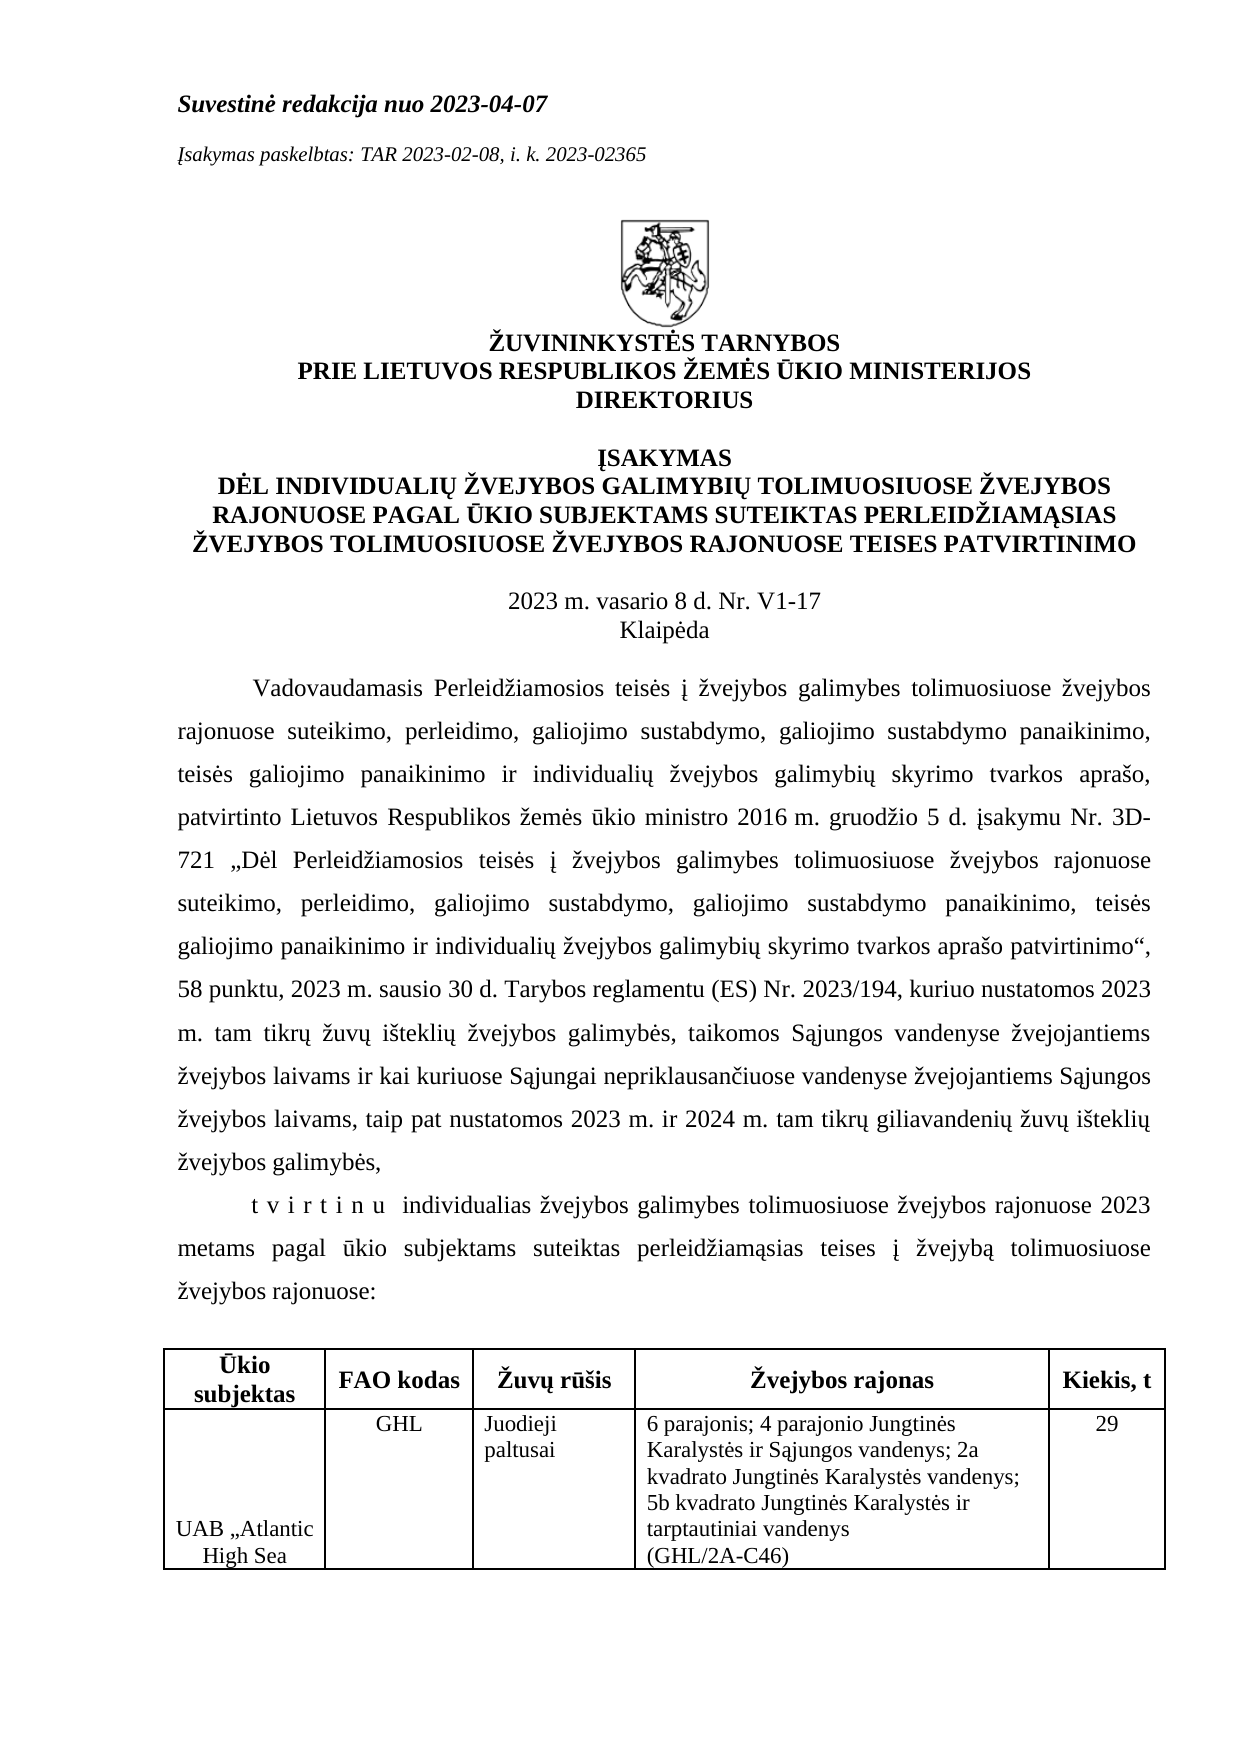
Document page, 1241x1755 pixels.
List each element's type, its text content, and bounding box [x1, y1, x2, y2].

table_cell 6 parajonis; 4 parajonio Jungtinės Karalystės ir Sąjungos vandenys; 2a kvadrato Jungtinės Karalystės vandenys; 5b kvadrato Jungtinės Karalystės ir tarptautiniai vandenys (GHL/2A-C46) [636, 1410, 1048, 1568]
text Vadovaudamasis Perleidžiamosios teisės į žvejybos galimybes tolimuosiuose žvejybos rajonuose suteikimo, perleidimo, galiojimo sustabdymo, galiojimo sustabdymo panaikinimo, teisės galiojimo panaikinimo ir individualių žvejybos galimybių skyrimo tvarkos aprašo, patvirtinto Lietuvos Respublikos žemės ūkio ministro 2016 m. gruodžio 5 d. įsakymu Nr. 3D-721 „Dėl Perleidžiamosios teisės į žvejybos galimybes tolimuosiuose žvejybos rajonuose suteikimo, perleidimo, galiojimo sustabdymo, galiojimo sustabdymo panaikinimo, teisės galiojimo panaikinimo ir individualių žvejybos galimybių skyrimo tvarkos aprašo patvirtinimo“, 58 punktu, 2023 m. sausio 30 d. Tarybos reglamentu (ES) Nr. 2023/194, kuriuo nustatomos 2023 m. tam tikrų žuvų išteklių žvejybos galimybės, taikomos Sąjungos vandenyse žvejojantiems žvejybos laivams ir kai kuriuose Sąjungai nepriklausančiuose vandenyse žvejojantiems Sąjungos žvejybos laivams, taip pat nustatomos 2023 m. ir 2024 m. tam tikrų giliavandenių žuvų išteklių žvejybos galimybės, [177, 673, 1152, 1176]
text DĖL INDIVIDUALIŲ ŽVEJYBOS GALIMYBIŲ TOLIMUOSIUOSE ŽVEJYBOS RAJONUOSE PAGAL ŪKIO SUBJEKTAMS SUTEIKTAS PERLEIDŽIAMĄSIAS ŽVEJYBOS TOLIMUOSIUOSE ŽVEJYBOS RAJONUOSE TEISES PATVIRTINIMO [177, 471, 1152, 558]
text ĮSAKYMAS [177, 443, 1152, 471]
table_header Žuvų rūšis [474, 1350, 634, 1408]
text 2023 m. vasario 8 d. Nr. V1-17 [177, 586, 1152, 615]
table_header Ūkio subjektas [165, 1350, 324, 1408]
table_cell 29 [1050, 1410, 1164, 1568]
table_cell Juodieji paltusai [474, 1410, 634, 1568]
text direktorius [177, 385, 1152, 414]
text Klaipėda [177, 615, 1152, 644]
text t v i r t i n u individualias žvejybos galimybes tolimuosiuose žvejybos rajonuose 2023 metams pagal ūkio subjektams suteiktas perleidžiamąsias teises į žvejybą tolimuosiuose žvejybos rajonuose: [177, 1190, 1152, 1305]
table_header FAO kodas [326, 1350, 472, 1408]
text Žuvininkystės TARNYBOS [177, 328, 1152, 356]
table_header Kiekis, t [1050, 1350, 1164, 1408]
table_header Žvejybos rajonas [636, 1350, 1048, 1408]
text Suvestinė redakcija nuo 2023-04-07 [177, 89, 1152, 117]
table_cell UAB „Atlantic High Sea [165, 1410, 324, 1568]
text Įsakymas paskelbtas: TAR 2023-02-08, i. k. 2023-02365 [177, 141, 1152, 166]
table_cell GHL [326, 1410, 472, 1568]
text prie LIETUVOS RESPUBLIKOS žemės ūkio ministerijos [177, 356, 1152, 385]
